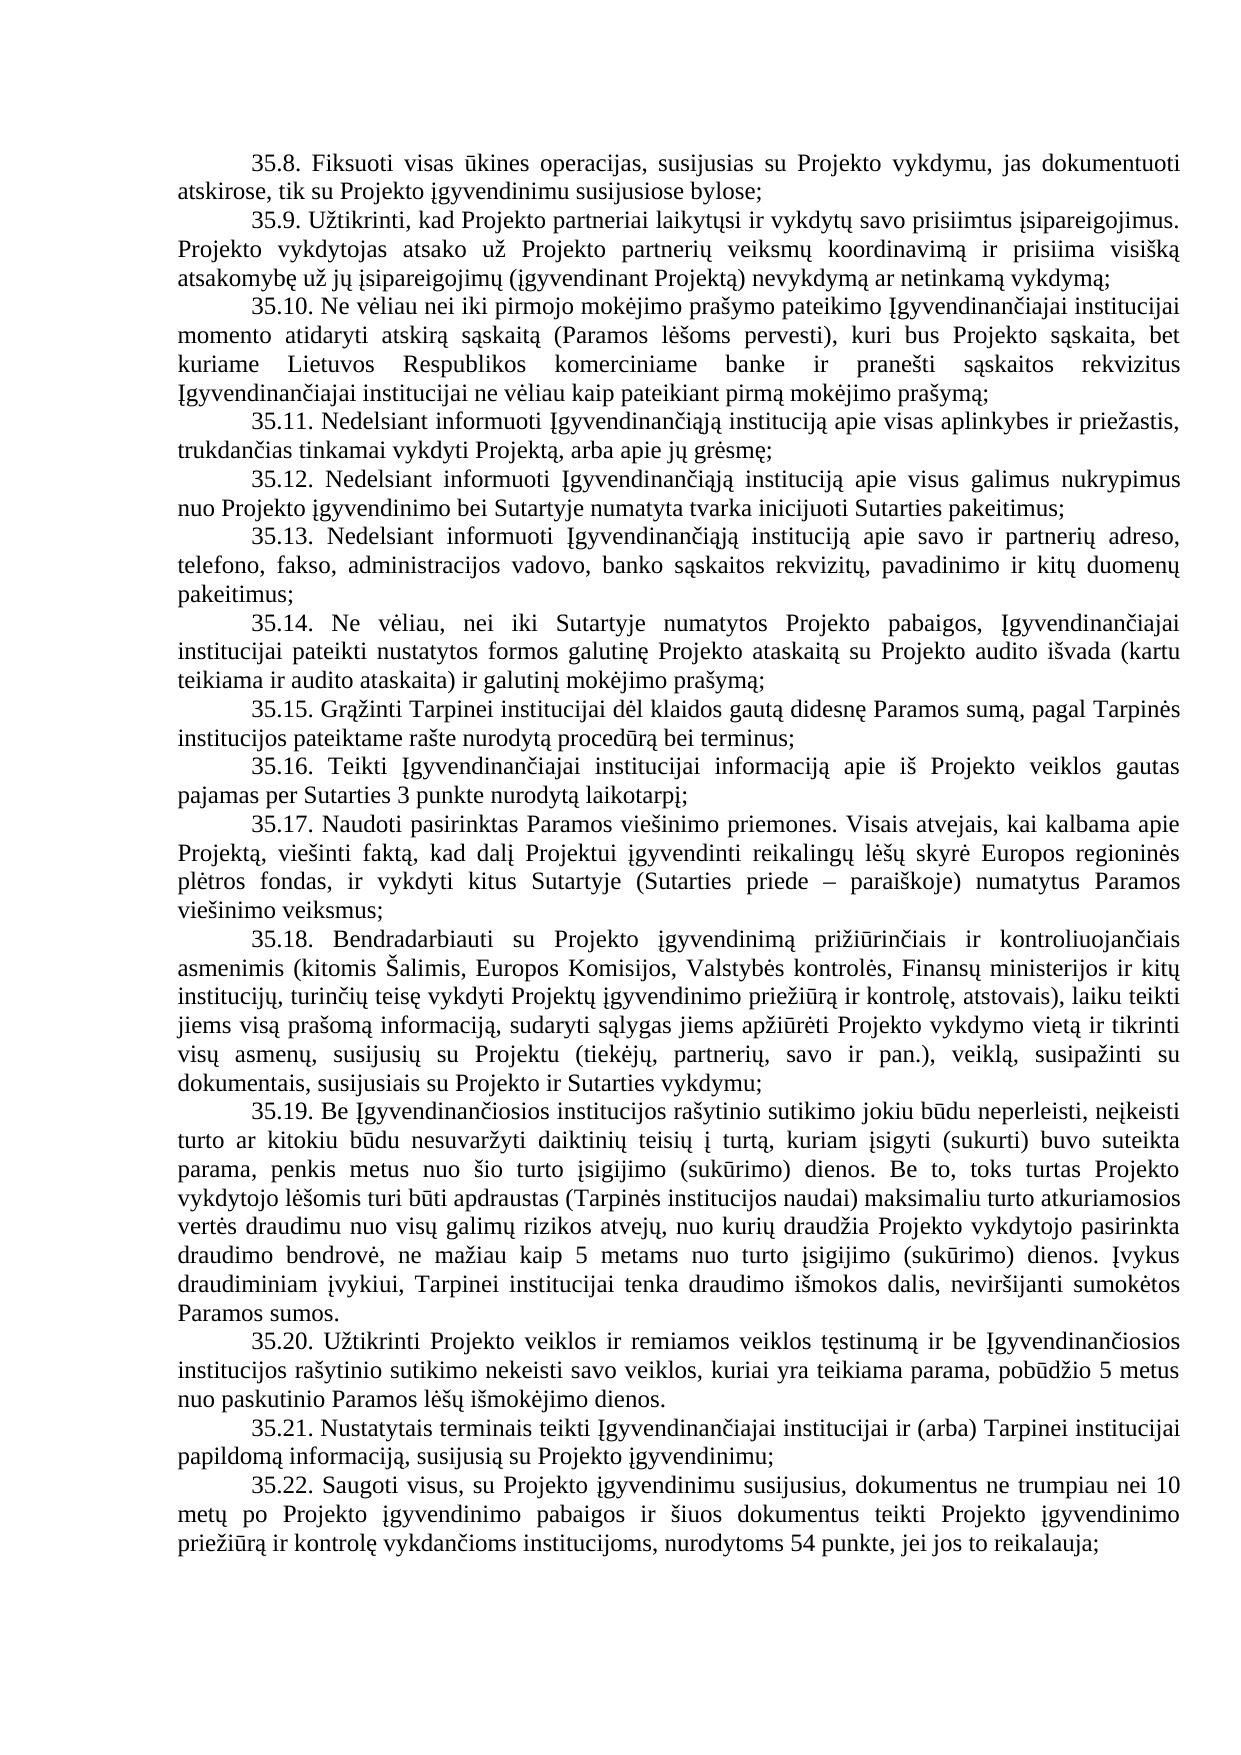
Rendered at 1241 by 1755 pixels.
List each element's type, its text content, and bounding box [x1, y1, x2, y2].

text 35.19. Be Įgyvendinančiosios institucijos rašytinio sutikimo jokiu būdu neperleisti, neįkeisti turto ar kitokiu būdu nesuvaržyti daiktinių teisių į turtą, kuriam įsigyti (sukurti) buvo suteikta parama, penkis metus nuo šio turto įsigijimo (sukūrimo) dienos. Be to, toks turtas Projekto vykdytojo lėšomis turi būti apdraustas (Tarpinės institucijos naudai) maksimaliu turto atkuriamosios vertės draudimu nuo visų galimų rizikos atvejų, nuo kurių draudžia Projekto vykdytojo pasirinkta draudimo bendrovė, ne mažiau kaip 5 metams nuo turto įsigijimo (sukūrimo) dienos. Įvykus draudiminiam įvykiui, Tarpinei institucijai tenka draudimo išmokos dalis, neviršijanti sumokėtos Paramos sumos. [177, 1096, 1181, 1326]
text 35.20. Užtikrinti Projekto veiklos ir remiamos veiklos tęstinumą ir be Įgyvendinančiosios institucijos rašytinio sutikimo nekeisti savo veiklos, kuriai yra teikiama parama, pobūdžio 5 metus nuo paskutinio Paramos lėšų išmokėjimo dienos. [177, 1326, 1181, 1413]
text 35.11. Nedelsiant informuoti Įgyvendinančiąją instituciją apie visas aplinkybes ir priežastis, trukdančias tinkamai vykdyti Projektą, arba apie jų grėsmę; [177, 406, 1181, 464]
text 35.21. Nustatytais terminais teikti Įgyvendinančiajai institucijai ir (arba) Tarpinei institucijai papildomą informaciją, susijusią su Projekto įgyvendinimu; [177, 1413, 1181, 1470]
text 35.15. Grąžinti Tarpinei institucijai dėl klaidos gautą didesnę Paramos sumą, pagal Tarpinės institucijos pateiktame rašte nurodytą procedūrą bei terminus; [177, 694, 1181, 751]
text 35.10. Ne vėliau nei iki pirmojo mokėjimo prašymo pateikimo Įgyvendinančiajai institucijai momento atidaryti atskirą sąskaitą (Paramos lėšoms pervesti), kuri bus Projekto sąskaita, bet kuriame Lietuvos Respublikos komerciniame banke ir pranešti sąskaitos rekvizitus Įgyvendinančiajai institucijai ne vėliau kaip pateikiant pirmą mokėjimo prašymą; [177, 291, 1181, 406]
text 35.8. Fiksuoti visas ūkines operacijas, susijusias su Projekto vykdymu, jas dokumentuoti atskirose, tik su Projekto įgyvendinimu susijusiose bylose; [177, 148, 1181, 205]
text 35.12. Nedelsiant informuoti Įgyvendinančiąją instituciją apie visus galimus nukrypimus nuo Projekto įgyvendinimo bei Sutartyje numatyta tvarka inicijuoti Sutarties pakeitimus; [177, 464, 1181, 521]
text 35.22. Saugoti visus, su Projekto įgyvendinimu susijusius, dokumentus ne trumpiau nei 10 metų po Projekto įgyvendinimo pabaigos ir šiuos dokumentus teikti Projekto įgyvendinimo priežiūrą ir kontrolę vykdančioms institucijoms, nurodytoms 54 punkte, jei jos to reikalauja; [177, 1470, 1181, 1556]
text 35.17. Naudoti pasirinktas Paramos viešinimo priemones. Visais atvejais, kai kalbama apie Projektą, viešinti faktą, kad dalį Projektui įgyvendinti reikalingų lėšų skyrė Europos regioninės plėtros fondas, ir vykdyti kitus Sutartyje (Sutarties priede – paraiškoje) numatytus Paramos viešinimo veiksmus; [177, 809, 1181, 924]
text 35.13. Nedelsiant informuoti Įgyvendinančiąją instituciją apie savo ir partnerių adreso, telefono, fakso, administracijos vadovo, banko sąskaitos rekvizitų, pavadinimo ir kitų duomenų pakeitimus; [177, 521, 1181, 608]
text 35.9. Užtikrinti, kad Projekto partneriai laikytųsi ir vykdytų savo prisiimtus įsipareigojimus. Projekto vykdytojas atsako už Projekto partnerių veiksmų koordinavimą ir prisiima visišką atsakomybę už jų įsipareigojimų (įgyvendinant Projektą) nevykdymą ar netinkamą vykdymą; [177, 205, 1181, 291]
text 35.14. Ne vėliau, nei iki Sutartyje numatytos Projekto pabaigos, Įgyvendinančiajai institucijai pateikti nustatytos formos galutinę Projekto ataskaitą su Projekto audito išvada (kartu teikiama ir audito ataskaita) ir galutinį mokėjimo prašymą; [177, 608, 1181, 694]
text 35.16. Teikti Įgyvendinančiajai institucijai informaciją apie iš Projekto veiklos gautas pajamas per Sutarties 3 punkte nurodytą laikotarpį; [177, 751, 1181, 809]
text 35.18. Bendradarbiauti su Projekto įgyvendinimą prižiūrinčiais ir kontroliuojančiais asmenimis (kitomis Šalimis, Europos Komisijos, Valstybės kontrolės, Finansų ministerijos ir kitų institucijų, turinčių teisę vykdyti Projektų įgyvendinimo priežiūrą ir kontrolę, atstovais), laiku teikti jiems visą prašomą informaciją, sudaryti sąlygas jiems apžiūrėti Projekto vykdymo vietą ir tikrinti visų asmenų, susijusių su Projektu (tiekėjų, partnerių, savo ir pan.), veiklą, susipažinti su dokumentais, susijusiais su Projekto ir Sutarties vykdymu; [177, 924, 1181, 1096]
